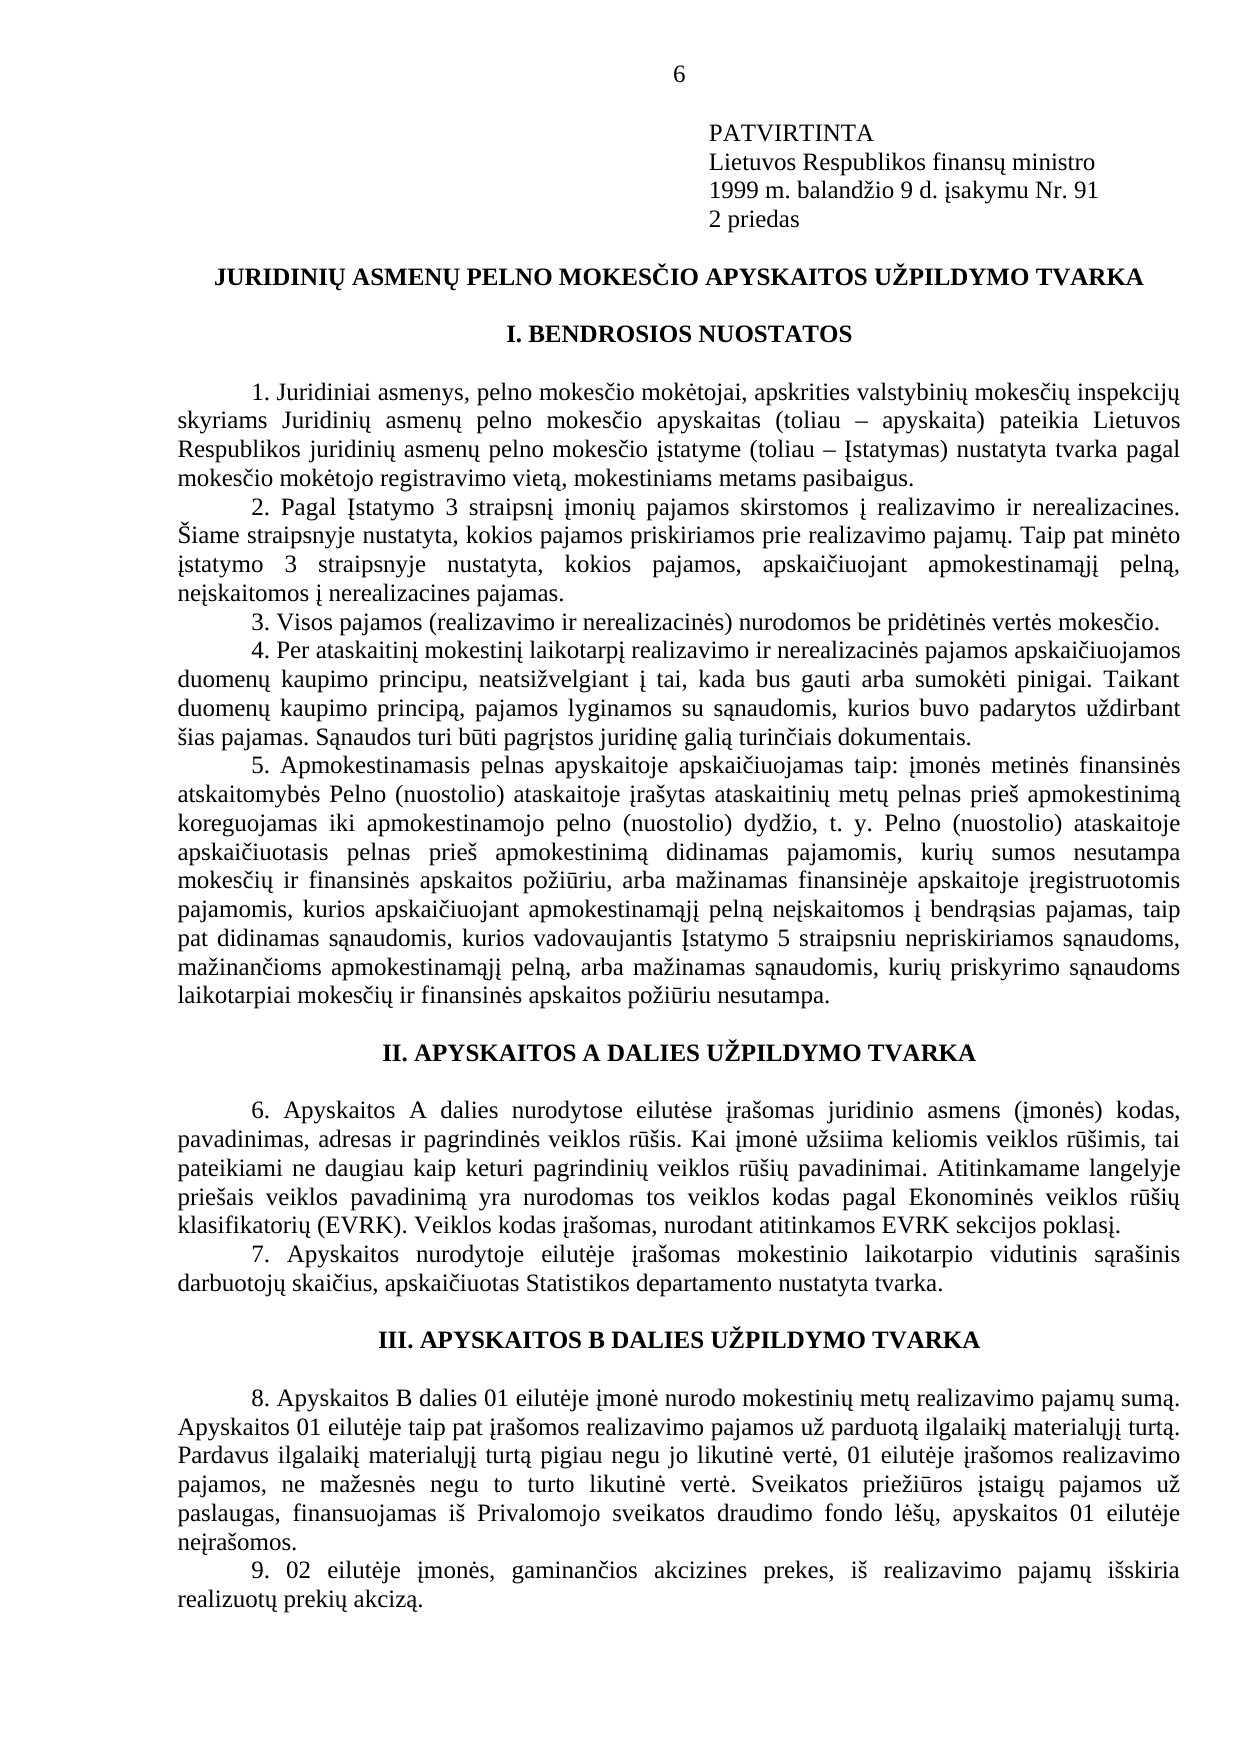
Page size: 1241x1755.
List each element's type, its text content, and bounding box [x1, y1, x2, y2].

text Lietuvos Respublikos finansų ministro [177, 147, 1181, 176]
text JURIDINIŲ ASMENŲ PELNO MOKESČIO APYSKAITOS UŽPILDYMO TVARKA [177, 262, 1181, 291]
text 1999 m. balandžio 9 d. įsakymu Nr. 91 [177, 176, 1181, 204]
text II. APYSKAITOS A DALIES UŽPILDYMO TVARKA [177, 1038, 1181, 1067]
text 9. 02 eilutėje įmonės, gaminančios akcizines prekes, iš realizavimo pajamų išskiria realizuotų prekių akcizą. [177, 1556, 1181, 1613]
text 7. Apyskaitos nurodytoje eilutėje įrašomas mokestinio laikotarpio vidutinis sąrašinis darbuotojų skaičius, apskaičiuotas Statistikos departamento nustatyta tvarka. [177, 1239, 1181, 1297]
text 4. Per ataskaitinį mokestinį laikotarpį realizavimo ir nerealizacinės pajamos apskaičiuojamos duomenų kaupimo principu, neatsižvelgiant į tai, kada bus gauti arba sumokėti pinigai. Taikant duomenų kaupimo principą, pajamos lyginamos su sąnaudomis, kurios buvo padarytos uždirbant šias pajamas. Sąnaudos turi būti pagrįstos juridinę galią turinčiais dokumentais. [177, 636, 1181, 751]
text 2 priedas [177, 204, 1181, 233]
text 6. Apyskaitos A dalies nurodytose eilutėse įrašomas juridinio asmens (įmonės) kodas, pavadinimas, adresas ir pagrindinės veiklos rūšis. Kai įmonė užsiima keliomis veiklos rūšimis, tai pateikiami ne daugiau kaip keturi pagrindinių veiklos rūšių pavadinimai. Atitinkamame langelyje priešais veiklos pavadinimą yra nurodomas tos veiklos kodas pagal Ekonominės veiklos rūšių klasifikatorių (EVRK). Veiklos kodas įrašomas, nurodant atitinkamos EVRK sekcijos poklasį. [177, 1096, 1181, 1239]
text I. BENDROSIOS NUOSTATOS [177, 319, 1181, 348]
text 1. Juridiniai asmenys, pelno mokesčio mokėtojai, apskrities valstybinių mokesčių inspekcijų skyriams Juridinių asmenų pelno mokesčio apyskaitas (toliau – apyskaita) pateikia Lietuvos Respublikos juridinių asmenų pelno mokesčio įstatyme (toliau – Įstatymas) nustatyta tvarka pagal mokesčio mokėtojo registravimo vietą, mokestiniams metams pasibaigus. [177, 377, 1181, 492]
text 3. Visos pajamos (realizavimo ir nerealizacinės) nurodomos be pridėtinės vertės mokesčio. [177, 607, 1181, 636]
text 8. Apyskaitos B dalies 01 eilutėje įmonė nurodo mokestinių metų realizavimo pajamų sumą. Apyskaitos 01 eilutėje taip pat įrašomos realizavimo pajamos už parduotą ilgalaikį materialųjį turtą. Pardavus ilgalaikį materialųjį turtą pigiau negu jo likutinė vertė, 01 eilutėje įrašomos realizavimo pajamos, ne mažesnės negu to turto likutinė vertė. Sveikatos priežiūros įstaigų pajamos už paslaugas, finansuojamas iš Privalomojo sveikatos draudimo fondo lėšų, apyskaitos 01 eilutėje neįrašomos. [177, 1383, 1181, 1556]
text 5. Apmokestinamasis pelnas apyskaitoje apskaičiuojamas taip: įmonės metinės finansinės atskaitomybės Pelno (nuostolio) ataskaitoje įrašytas ataskaitinių metų pelnas prieš apmokestinimą koreguojamas iki apmokestinamojo pelno (nuostolio) dydžio, t. y. Pelno (nuostolio) ataskaitoje apskaičiuotasis pelnas prieš apmokestinimą didinamas pajamomis, kurių sumos nesutampa mokesčių ir finansinės apskaitos požiūriu, arba mažinamas finansinėje apskaitoje įregistruotomis pajamomis, kurios apskaičiuojant apmokestinamąjį pelną neįskaitomos į bendrąsias pajamas, taip pat didinamas sąnaudomis, kurios vadovaujantis Įstatymo 5 straipsniu nepriskiriamos sąnaudoms, mažinančioms apmokestinamąjį pelną, arba mažinamas sąnaudomis, kurių priskyrimo sąnaudoms laikotarpiai mokesčių ir finansinės apskaitos požiūriu nesutampa. [177, 751, 1181, 1009]
text PATVIRTINTA [177, 118, 1181, 147]
text 2. Pagal Įstatymo 3 straipsnį įmonių pajamos skirstomos į realizavimo ir nerealizacines. Šiame straipsnyje nustatyta, kokios pajamos priskiriamos prie realizavimo pajamų. Taip pat minėto įstatymo 3 straipsnyje nustatyta, kokios pajamos, apskaičiuojant apmokestinamąjį pelną, neįskaitomos į nerealizacines pajamas. [177, 492, 1181, 607]
text III. APYSKAITOS B DALIES UŽPILDYMO TVARKA [177, 1326, 1181, 1354]
